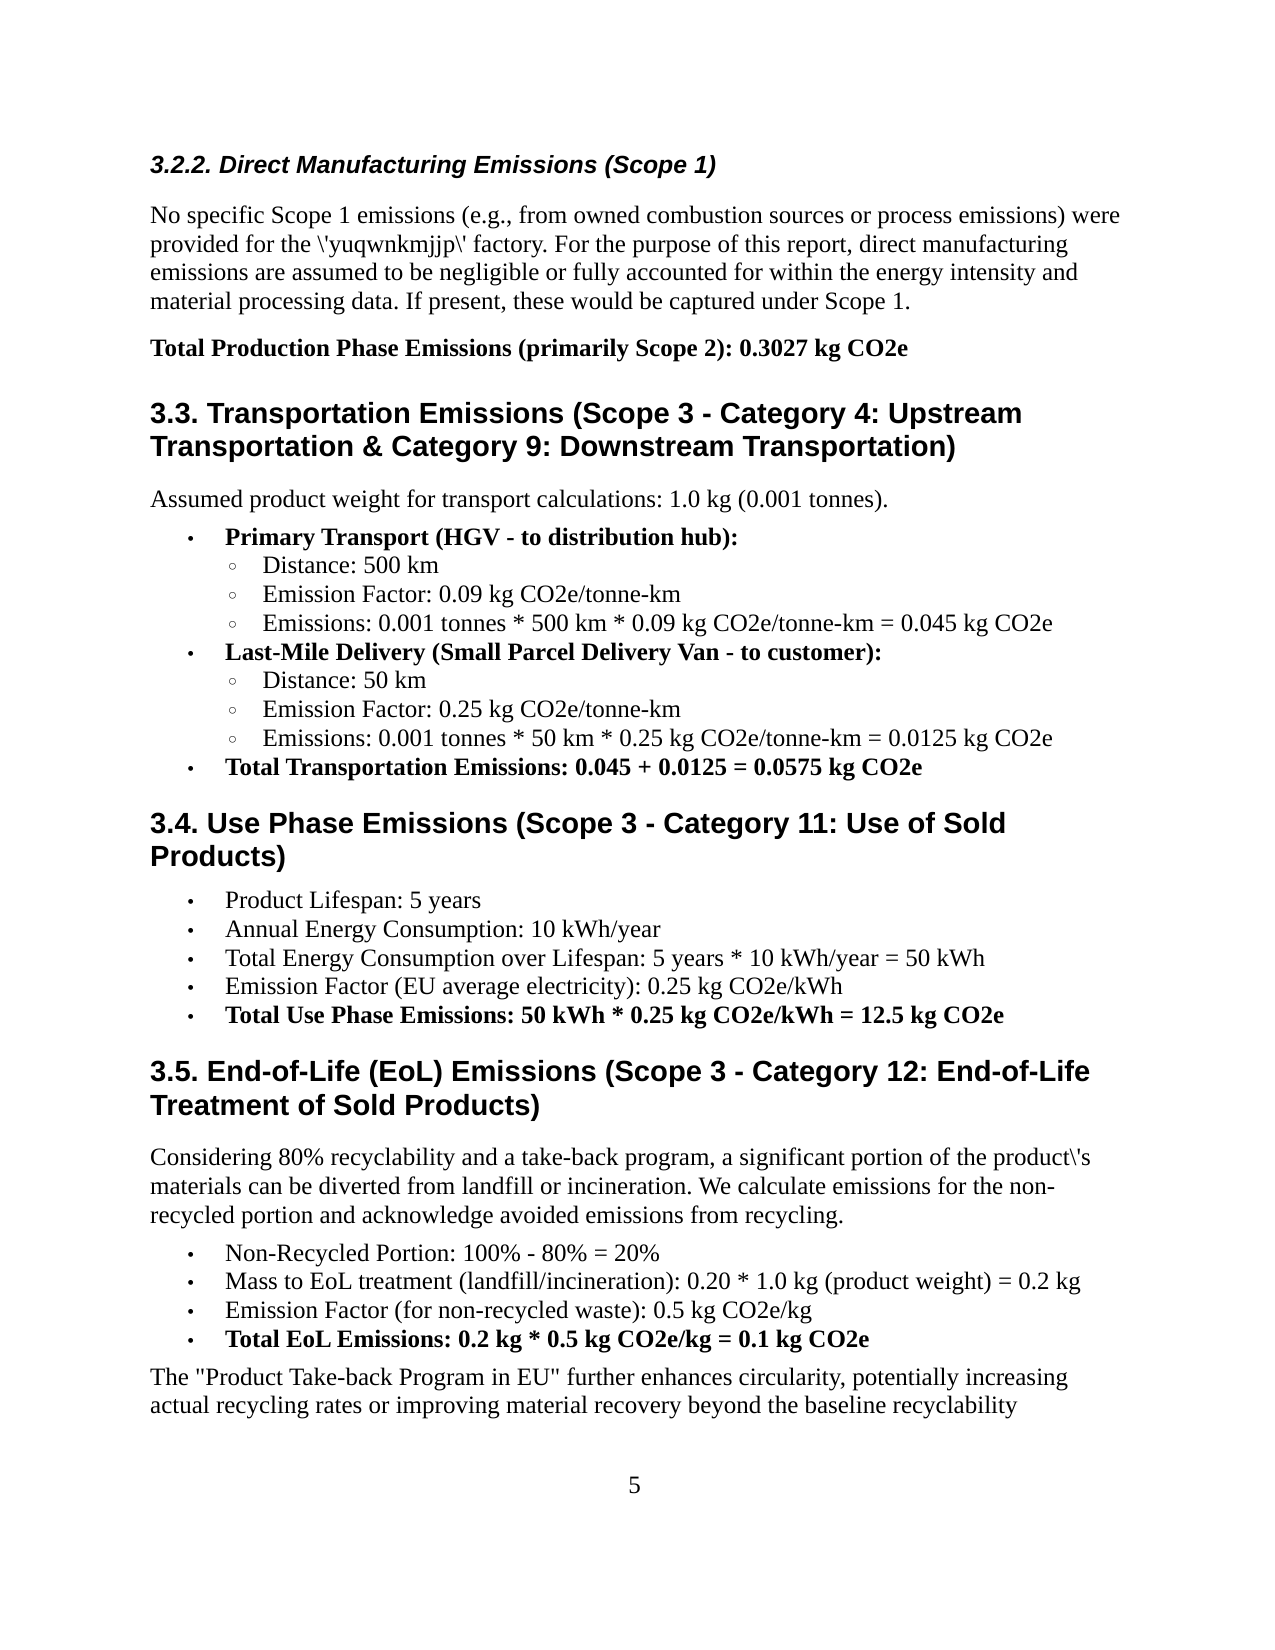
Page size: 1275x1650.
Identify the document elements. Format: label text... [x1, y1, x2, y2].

list Primary Transport (HGV - to distribution hub): [187, 522, 1125, 551]
text Total Production Phase Emissions (primarily Scope 2): 0.3027 kg CO2e [150, 333, 1125, 362]
list Total Transportation Emissions: 0.045 + 0.0125 = 0.0575 kg CO2e [187, 752, 1125, 781]
list Emissions: 0.001 tonnes * 500 km * 0.09 kg CO2e/tonne-km = 0.045 kg CO2e [225, 608, 1125, 637]
text Assumed product weight for transport calculations: 1.0 kg (0.001 tonnes). [150, 484, 1125, 513]
list Emission Factor: 0.25 kg CO2e/tonne-km [225, 694, 1125, 723]
subtitle 3.5. End-of-Life (EoL) Emissions (Scope 3 - Category 12: End-of-Life Treatment of Sold Products) [150, 1054, 1125, 1121]
list Emission Factor: 0.09 kg CO2e/tonne-km [225, 579, 1125, 608]
list Emission Factor (EU average electricity): 0.25 kg CO2e/kWh [187, 971, 1125, 1000]
list Distance: 500 km [225, 551, 1125, 579]
list Product Lifespan: 5 years [187, 885, 1125, 914]
subtitle 3.3. Transportation Emissions (Scope 3 - Category 4: Upstream Transportation & Category 9: Downstream Transportation) [150, 396, 1125, 463]
list Annual Energy Consumption: 10 kWh/year [187, 914, 1125, 943]
subtitle 3.4. Use Phase Emissions (Scope 3 - Category 11: Use of Sold Products) [150, 806, 1125, 873]
list Emission Factor (for non-recycled waste): 0.5 kg CO2e/kg [187, 1295, 1125, 1324]
list Total Energy Consumption over Lifespan: 5 years * 10 kWh/year = 50 kWh [187, 943, 1125, 971]
list Emissions: 0.001 tonnes * 50 km * 0.25 kg CO2e/tonne-km = 0.0125 kg CO2e [225, 723, 1125, 752]
list Mass to EoL treatment (landfill/incineration): 0.20 * 1.0 kg (product weight) = 0.2 kg [187, 1266, 1125, 1295]
list Non-Recycled Portion: 100% - 80% = 20% [187, 1238, 1125, 1266]
text No specific Scope 1 emissions (e.g., from owned combustion sources or process emissions) were provided for the \'yuqwnkmjjp\' factory. For the purpose of this report, direct manufacturing emissions are assumed to be negligible or fully accounted for within the energy intensity and material processing data. If present, these would be captured under Scope 1. [150, 200, 1125, 315]
text The "Product Take-back Program in EU" further enhances circularity, potentially increasing actual recycling rates or improving material recovery beyond the baseline recyclability [150, 1362, 1125, 1419]
subtitle 3.2.2. Direct Manufacturing Emissions (Scope 1) [150, 150, 1125, 178]
list Total EoL Emissions: 0.2 kg * 0.5 kg CO2e/kg = 0.1 kg CO2e [187, 1324, 1125, 1353]
list Last-Mile Delivery (Small Parcel Delivery Van - to customer): [187, 637, 1125, 666]
list Distance: 50 km [225, 666, 1125, 694]
text Considering 80% recyclability and a take-back program, a significant portion of the product\'s materials can be diverted from landfill or incineration. We calculate emissions for the non-recycled portion and acknowledge avoided emissions from recycling. [150, 1142, 1125, 1229]
list Total Use Phase Emissions: 50 kWh * 0.25 kg CO2e/kWh = 12.5 kg CO2e [187, 1000, 1125, 1029]
